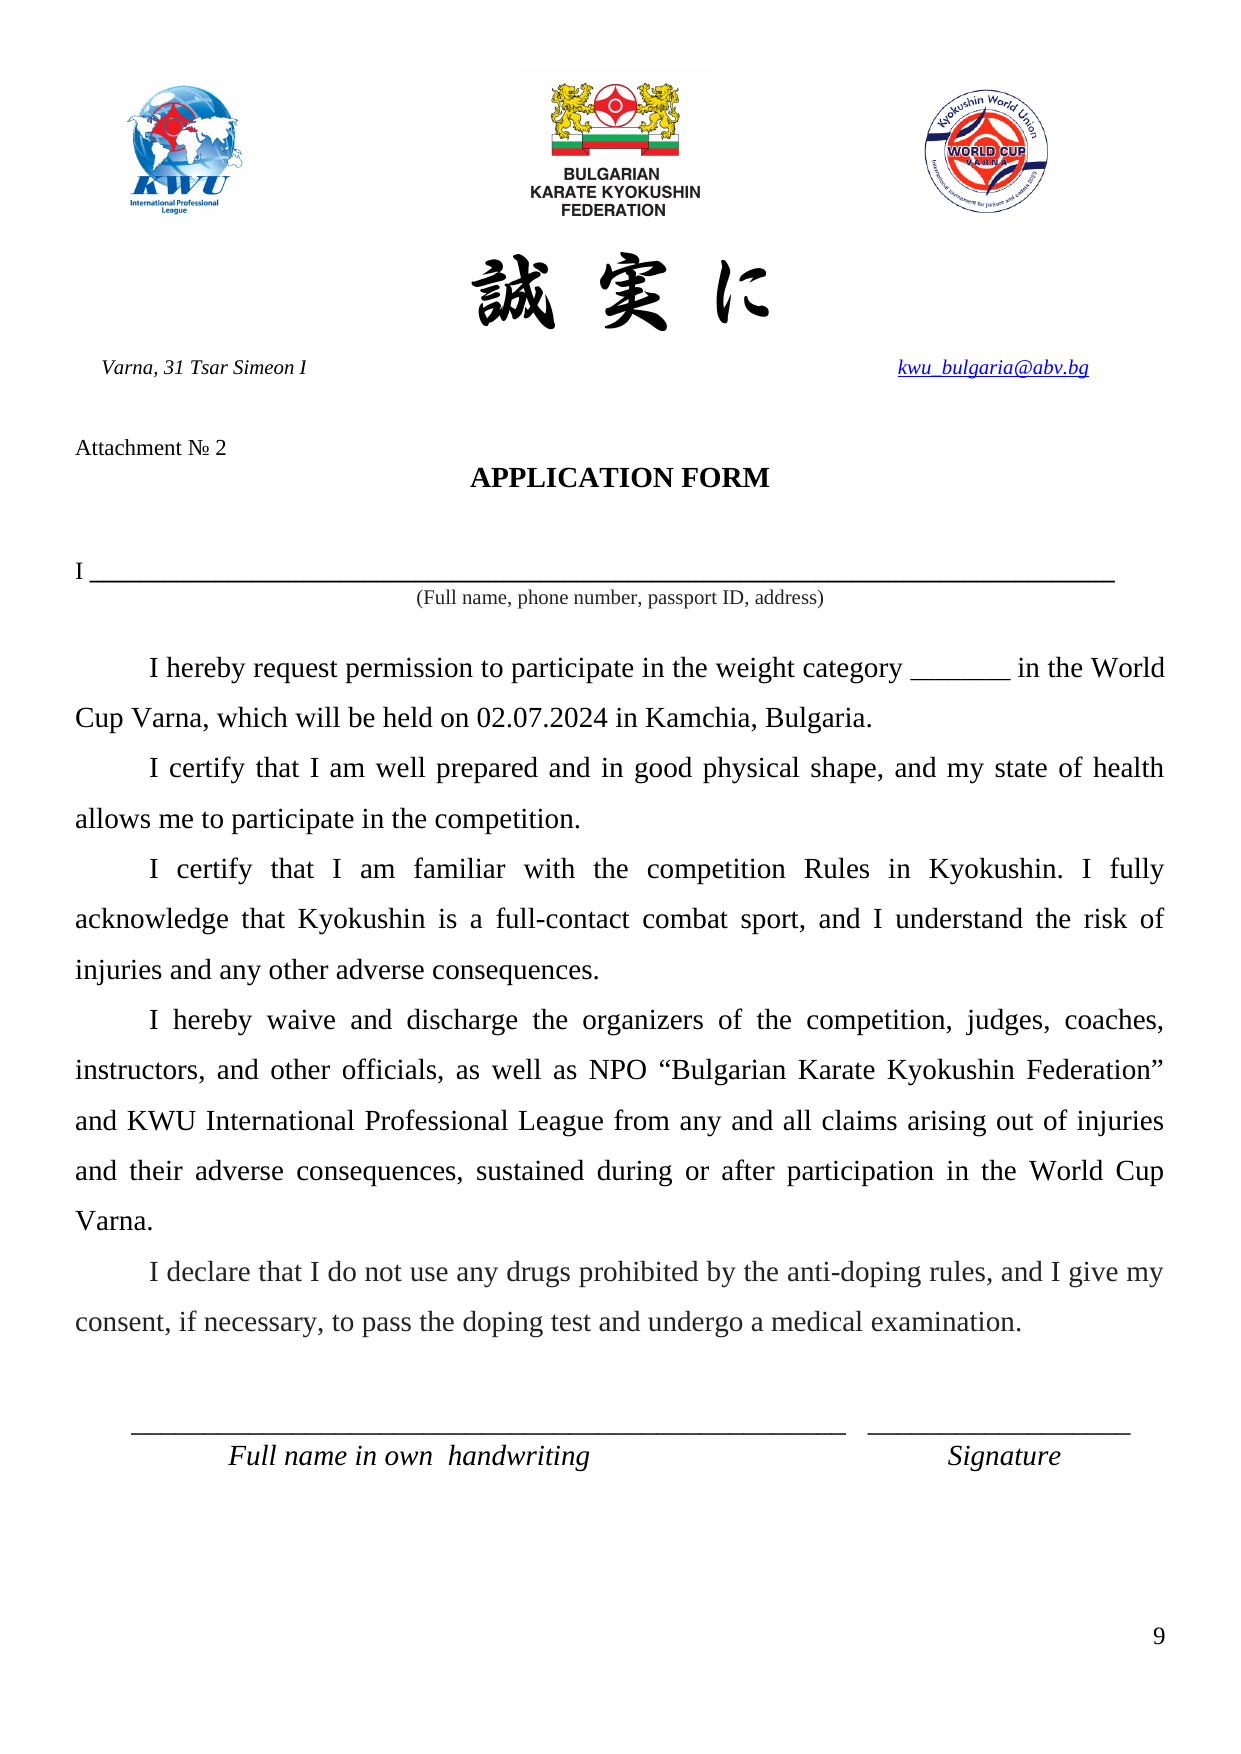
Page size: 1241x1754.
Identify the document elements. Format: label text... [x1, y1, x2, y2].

text Full name in own handwriting Signature [75, 1438, 1165, 1472]
text _________________________________________________ __________________ [75, 1404, 1165, 1438]
text I declare that I do not use any drugs prohibited by the anti-doping rules, and I give my consent, if necessary, to pass the doping test and undergo a medical examination. [75, 1254, 1165, 1337]
text I certify that I am familiar with the competition Rules in Kyokushin. I fully acknowledge that Kyokushin is a full-contact combat sport, and I understand the risk of injuries and any other adverse consequences. [75, 851, 1165, 985]
text I hereby waive and discharge the organizers of the competition, judges, coaches, instructors, and other officials, as well as NPO “Bulgarian Karate Kyokushin Federation” and KWU International Professional League from any and all claims arising out of injuries and their adverse consequences, sustained during or after participation in the World Cup Varna. [75, 1002, 1165, 1237]
text APPLICATION FORM [75, 461, 1165, 494]
text I __________________________________________________________________________________ [75, 528, 1165, 585]
text (Full name, phone number, passport ID, address) [75, 585, 1165, 609]
text I hereby request permission to participate in the weight category ________ in the World Cup Varna, which will be held on 02.07.2024 in Kamchia, Bulgaria. [75, 650, 1165, 734]
text I certify that I am well prepared and in good physical shape, and my state of health allows me to participate in the competition. [75, 751, 1165, 834]
text Attachment № 2 [75, 434, 1165, 461]
